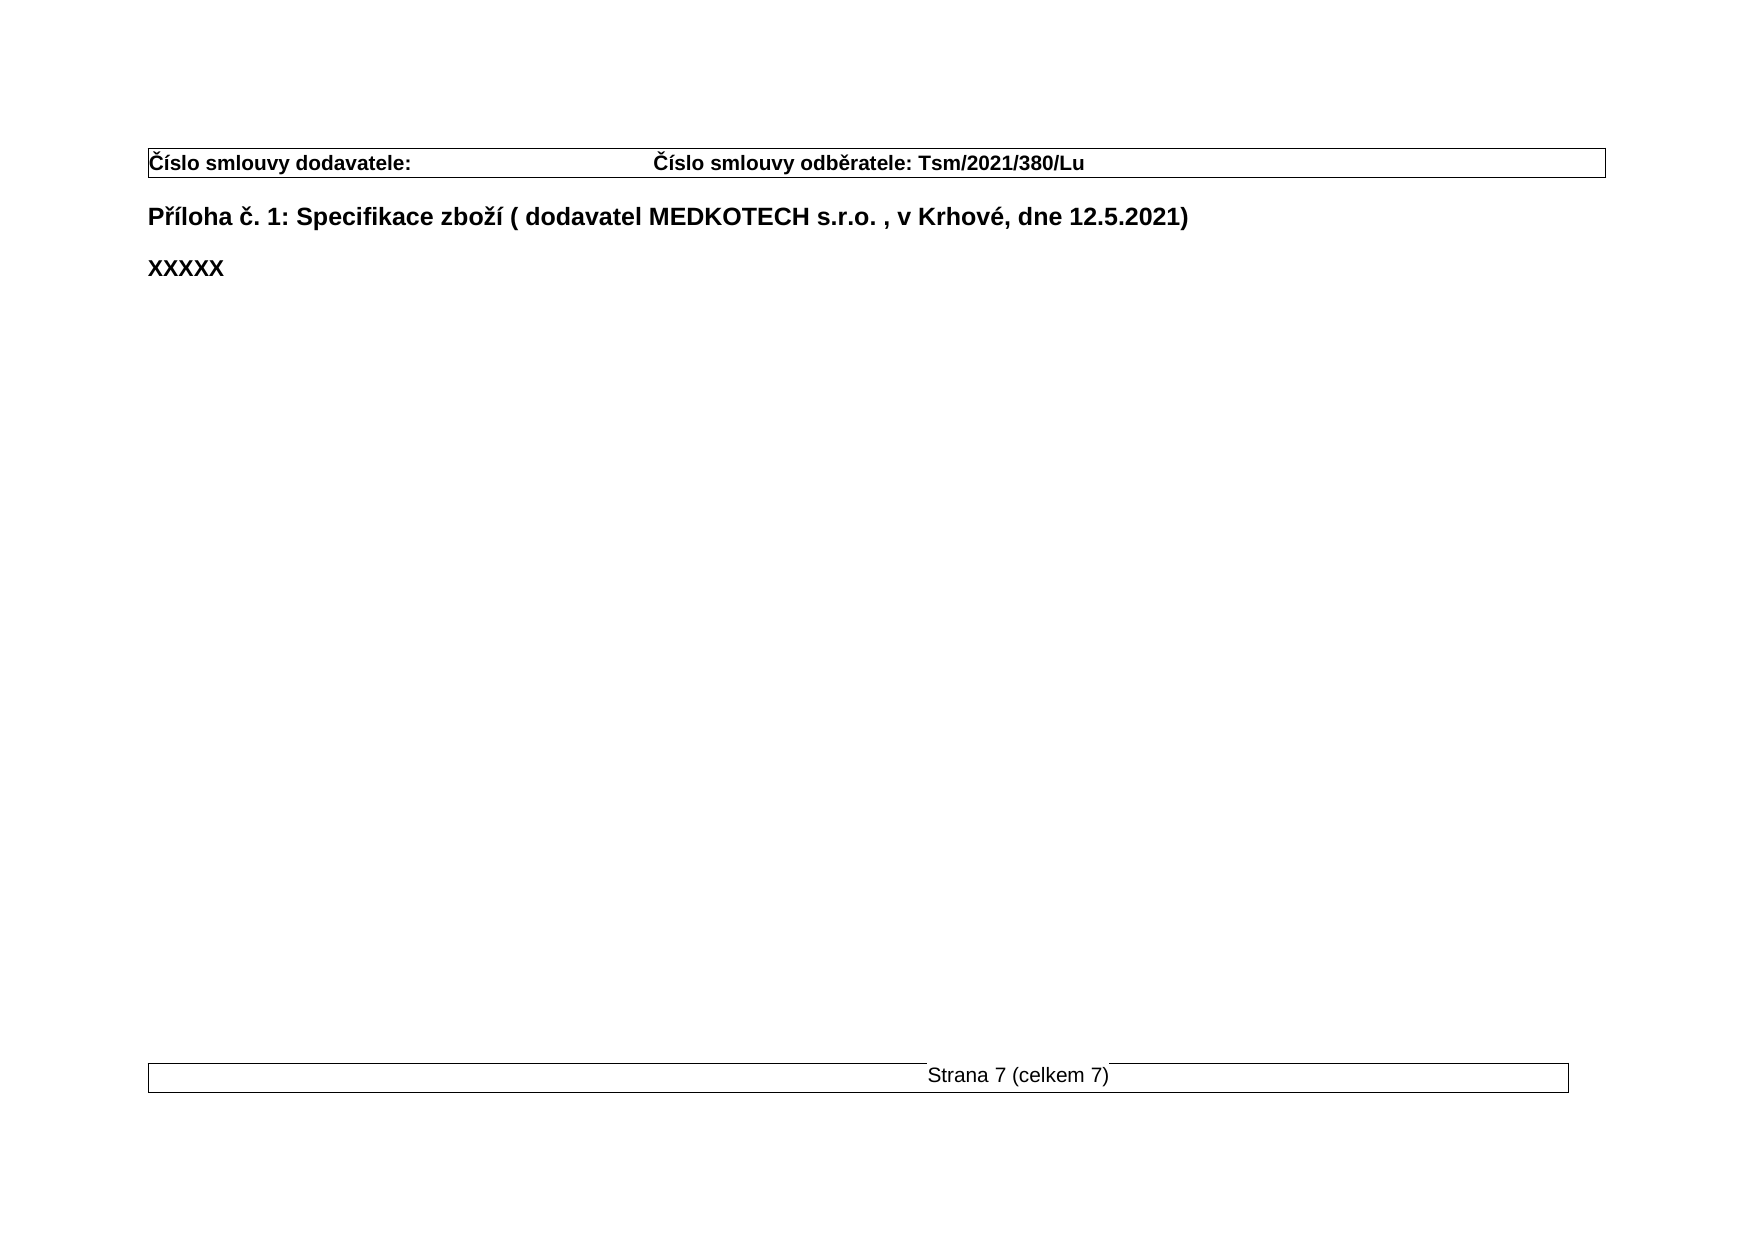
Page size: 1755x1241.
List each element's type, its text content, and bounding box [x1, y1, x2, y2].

text XXXXX [148, 254, 1606, 281]
text Příloha č. 1: Specifikace zboží ( dodavatel MEDKOTECH s.r.o. , v Krhové, dne 12.5.2021) [148, 202, 1606, 231]
